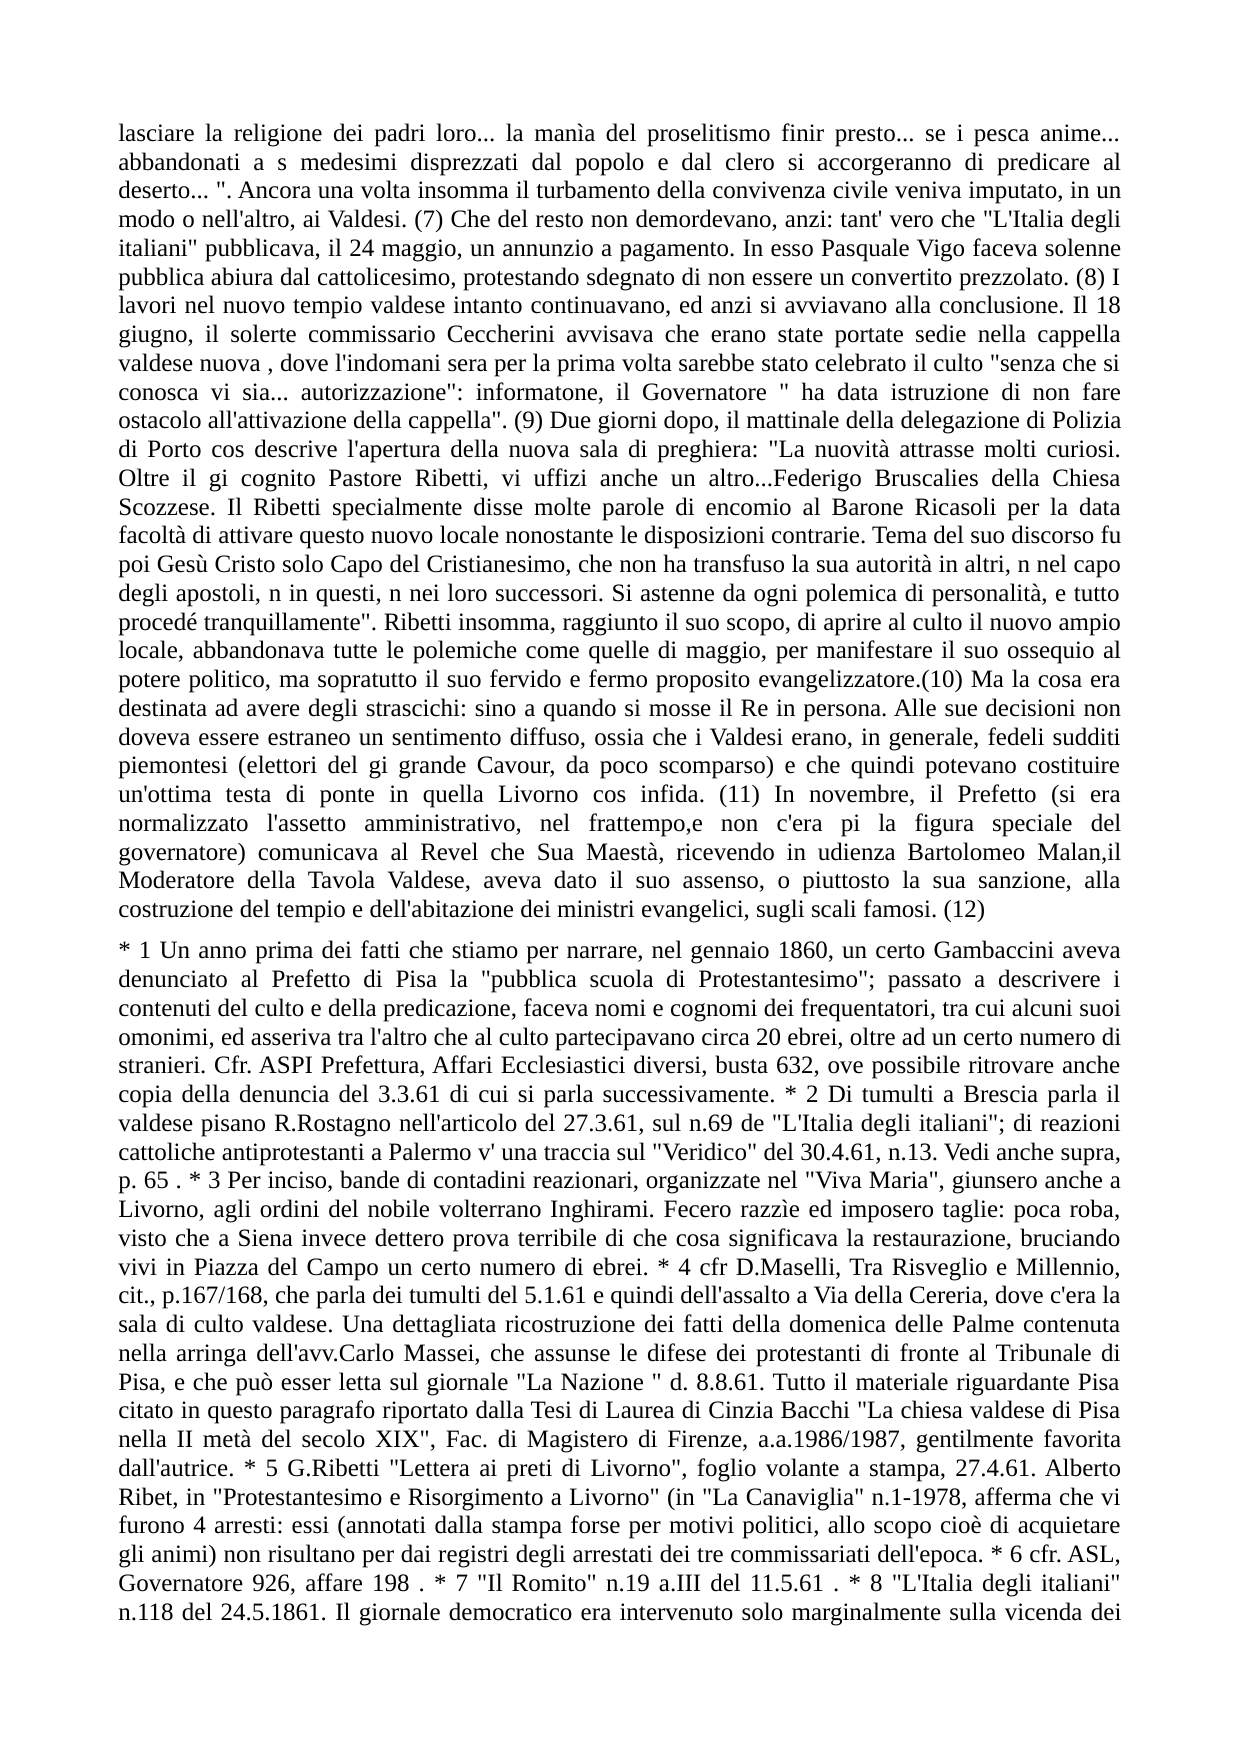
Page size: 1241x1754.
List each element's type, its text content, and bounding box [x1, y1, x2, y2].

text * 1 Un anno prima dei fatti che stiamo per narrare, nel gennaio 1860, un certo Gambaccini aveva denunciato al Prefetto di Pisa la "pubblica scuola di Protestantesimo"; passato a descrivere i contenuti del culto e della predicazione, faceva nomi e cognomi dei frequentatori, tra cui alcuni suoi omonimi, ed asseriva tra l'altro che al culto partecipavano circa 20 ebrei, oltre ad un certo numero di stranieri. Cfr. ASPI Prefettura, Affari Ecclesiastici diversi, busta 632, ove possibile ritrovare anche copia della denuncia del 3.3.61 di cui si parla successivamente. * 2 Di tumulti a Brescia parla il valdese pisano R.Rostagno nell'articolo del 27.3.61, sul n.69 de "L'Italia degli italiani"; di reazioni cattoliche antiprotestanti a Palermo v' una traccia sul "Veridico" del 30.4.61, n.13. Vedi anche supra, p. 65 . * 3 Per inciso, bande di contadini reazionari, organizzate nel "Viva Maria", giunsero anche a Livorno, agli ordini del nobile volterrano Inghirami. Fecero razzìe ed imposero taglie: poca roba, visto che a Siena invece dettero prova terribile di che cosa significava la restaurazione, bruciando vivi in Piazza del Campo un certo numero di ebrei. * 4 cfr D.Maselli, Tra Risveglio e Millennio, cit., p.167/168, che parla dei tumulti del 5.1.61 e quindi dell'assalto a Via della Cereria, dove c'era la sala di culto valdese. Una dettagliata ricostruzione dei fatti della domenica delle Palme contenuta nella arringa dell'avv.Carlo Massei, che assunse le difese dei protestanti di fronte al Tribunale di Pisa, e che può esser letta sul giornale "La Nazione " d. 8.8.61. Tutto il materiale riguardante Pisa citato in questo paragrafo riportato dalla Tesi di Laurea di Cinzia Bacchi "La chiesa valdese di Pisa nella II metà del secolo XIX", Fac. di Magistero di Firenze, a.a.1986/1987, gentilmente favorita dall'autrice. * 5 G.Ribetti "Lettera ai preti di Livorno", foglio volante a stampa, 27.4.61. Alberto Ribet, in "Protestantesimo e Risorgimento a Livorno" (in "La Canaviglia" n.1-1978, afferma che vi furono 4 arresti: essi (annotati dalla stampa forse per motivi politici, allo scopo cioè di acquietare gli animi) non risultano per dai registri degli arrestati dei tre commissariati dell'epoca. * 6 cfr. ASL, Governatore 926, affare 198 . * 7 "Il Romito" n.19 a.III del 11.5.61 . * 8 "L'Italia degli italiani" n.118 del 24.5.1861. Il giornale democratico era intervenuto solo marginalmente sulla vicenda dei [118, 936, 1122, 1626]
text lasciare la religione dei padri loro... la manìa del proselitismo finir presto... se i pesca anime... abbandonati a s medesimi disprezzati dal popolo e dal clero si accorgeranno di predicare al deserto... ". Ancora una volta insomma il turbamento della convivenza civile veniva imputato, in un modo o nell'altro, ai Valdesi. (7) Che del resto non demordevano, anzi: tant' vero che "L'Italia degli italiani" pubblicava, il 24 maggio, un annunzio a pagamento. In esso Pasquale Vigo faceva solenne pubblica abiura dal cattolicesimo, protestando sdegnato di non essere un convertito prezzolato. (8) I lavori nel nuovo tempio valdese intanto continuavano, ed anzi si avviavano alla conclusione. Il 18 giugno, il solerte commissario Ceccherini avvisava che erano state portate sedie nella cappella valdese nuova , dove l'indomani sera per la prima volta sarebbe stato celebrato il culto "senza che si conosca vi sia... autorizzazione": informatone, il Governatore " ha data istruzione di non fare ostacolo all'attivazione della cappella". (9) Due giorni dopo, il mattinale della delegazione di Polizia di Porto cos descrive l'apertura della nuova sala di preghiera: "La nuovità attrasse molti curiosi. Oltre il gi cognito Pastore Ribetti, vi uffizi anche un altro...Federigo Bruscalies della Chiesa Scozzese. Il Ribetti specialmente disse molte parole di encomio al Barone Ricasoli per la data facoltà di attivare questo nuovo locale nonostante le disposizioni contrarie. Tema del suo discorso fu poi Gesù Cristo solo Capo del Cristianesimo, che non ha transfuso la sua autorità in altri, n nel capo degli apostoli, n in questi, n nei loro successori. Si astenne da ogni polemica di personalità, e tutto procedé tranquillamente". Ribetti insomma, raggiunto il suo scopo, di aprire al culto il nuovo ampio locale, abbandonava tutte le polemiche come quelle di maggio, per manifestare il suo ossequio al potere politico, ma sopratutto il suo fervido e fermo proposito evangelizzatore.(10) Ma la cosa era destinata ad avere degli strascichi: sino a quando si mosse il Re in persona. Alle sue decisioni non doveva essere estraneo un sentimento diffuso, ossia che i Valdesi erano, in generale, fedeli sudditi piemontesi (elettori del gi grande Cavour, da poco scomparso) e che quindi potevano costituire un'ottima testa di ponte in quella Livorno cos infida. (11) In novembre, il Prefetto (si era normalizzato l'assetto amministrativo, nel frattempo,e non c'era pi la figura speciale del governatore) comunicava al Revel che Sua Maestà, ricevendo in udienza Bartolomeo Malan,il Moderatore della Tavola Valdese, aveva dato il suo assenso, o piuttosto la sua sanzione, alla costruzione del tempio e dell'abitazione dei ministri evangelici, sugli scali famosi. (12) [118, 118, 1122, 923]
